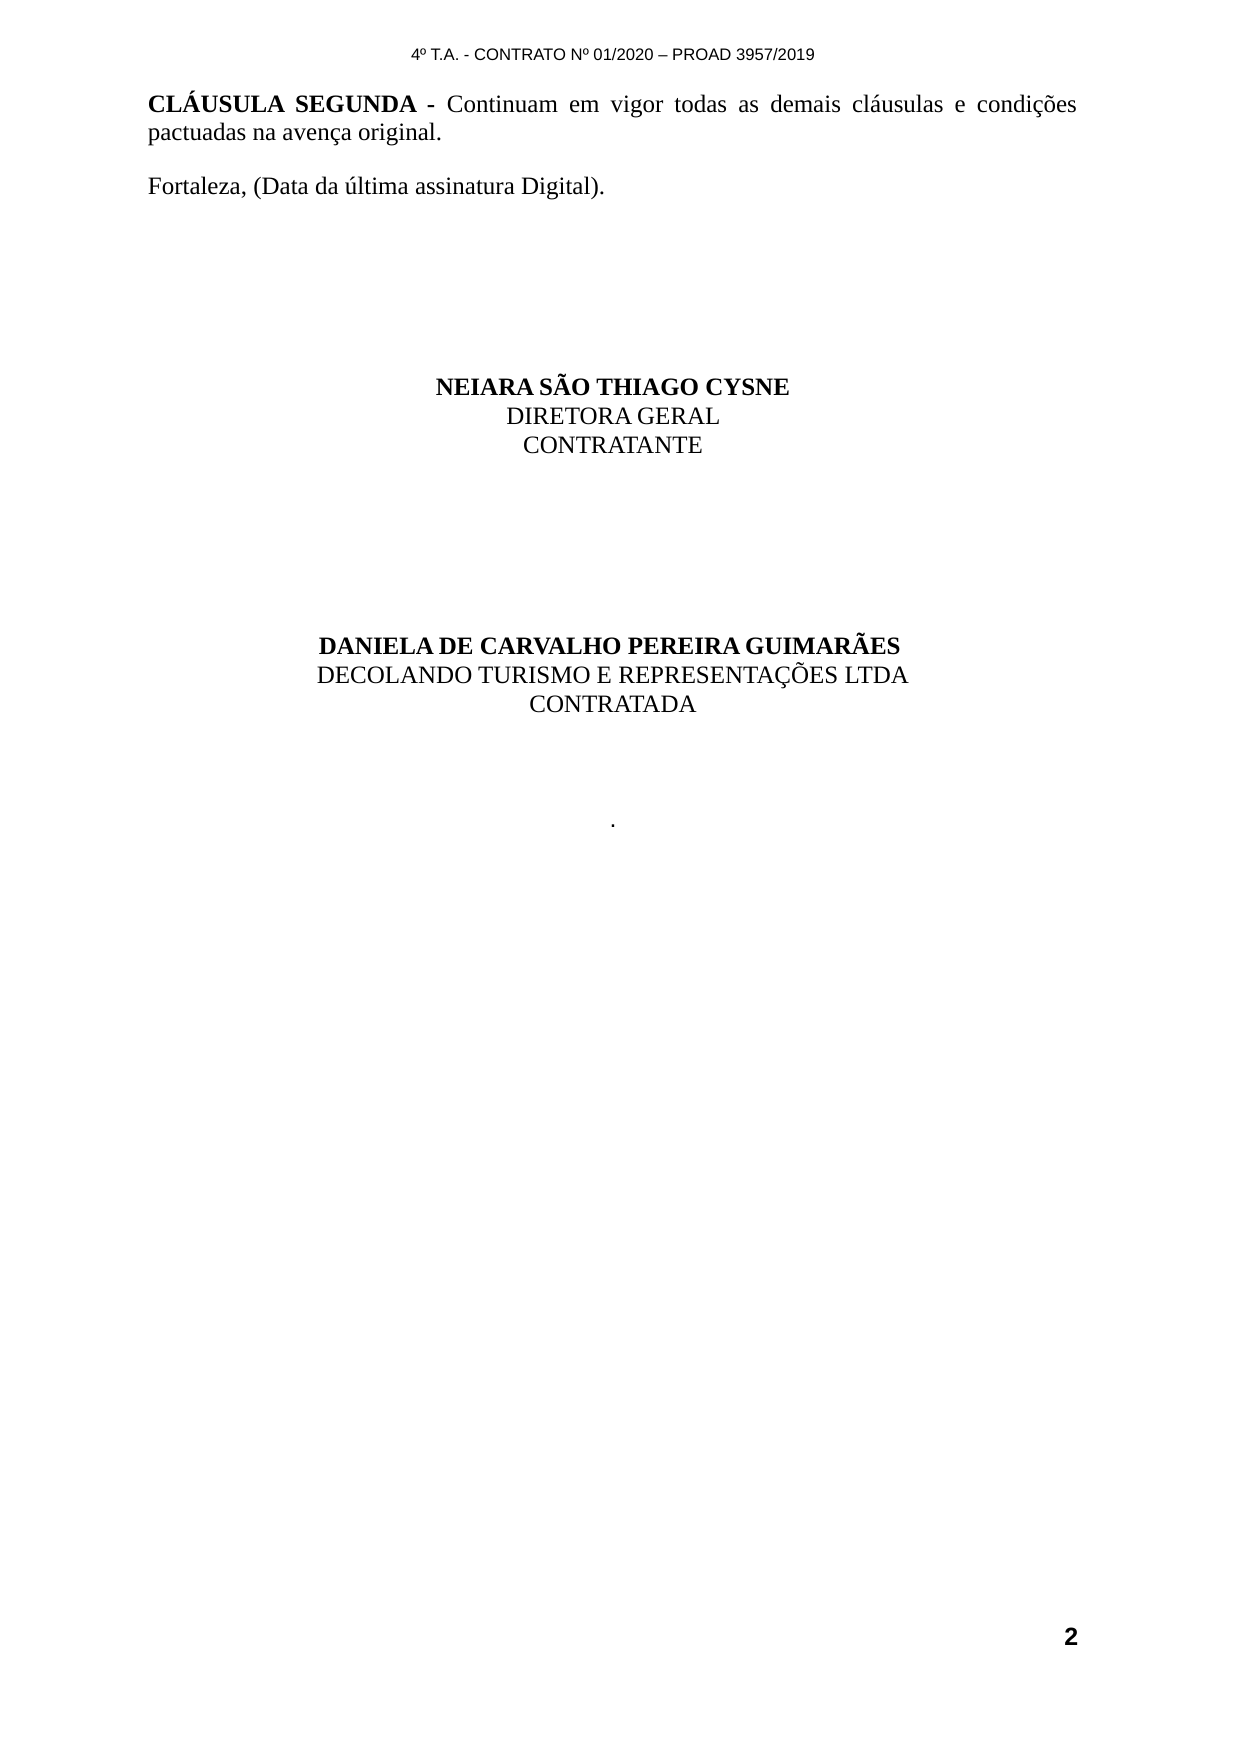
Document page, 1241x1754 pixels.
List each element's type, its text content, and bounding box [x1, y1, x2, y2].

text CONTRATANTE [148, 430, 1078, 459]
text DECOLANDO TURISMO E REPRESENTAÇÕES LTDA [148, 660, 1078, 689]
text Fortaleza, (Data da última assinatura Digital). [148, 171, 1078, 200]
text CONTRATADA [148, 689, 1078, 717]
text . [148, 804, 1078, 832]
text DIRETORA GERAL [148, 401, 1078, 430]
text NEIARA SÃO THIAGO CYSNE [148, 372, 1078, 401]
text DANIELA DE CARVALHO PEREIRA GUIMARÃES [148, 631, 1078, 660]
text CLÁUSULA SEGUNDA - Continuam em vigor todas as demais cláusulas e condições pactuadas na avença original. [148, 89, 1078, 146]
